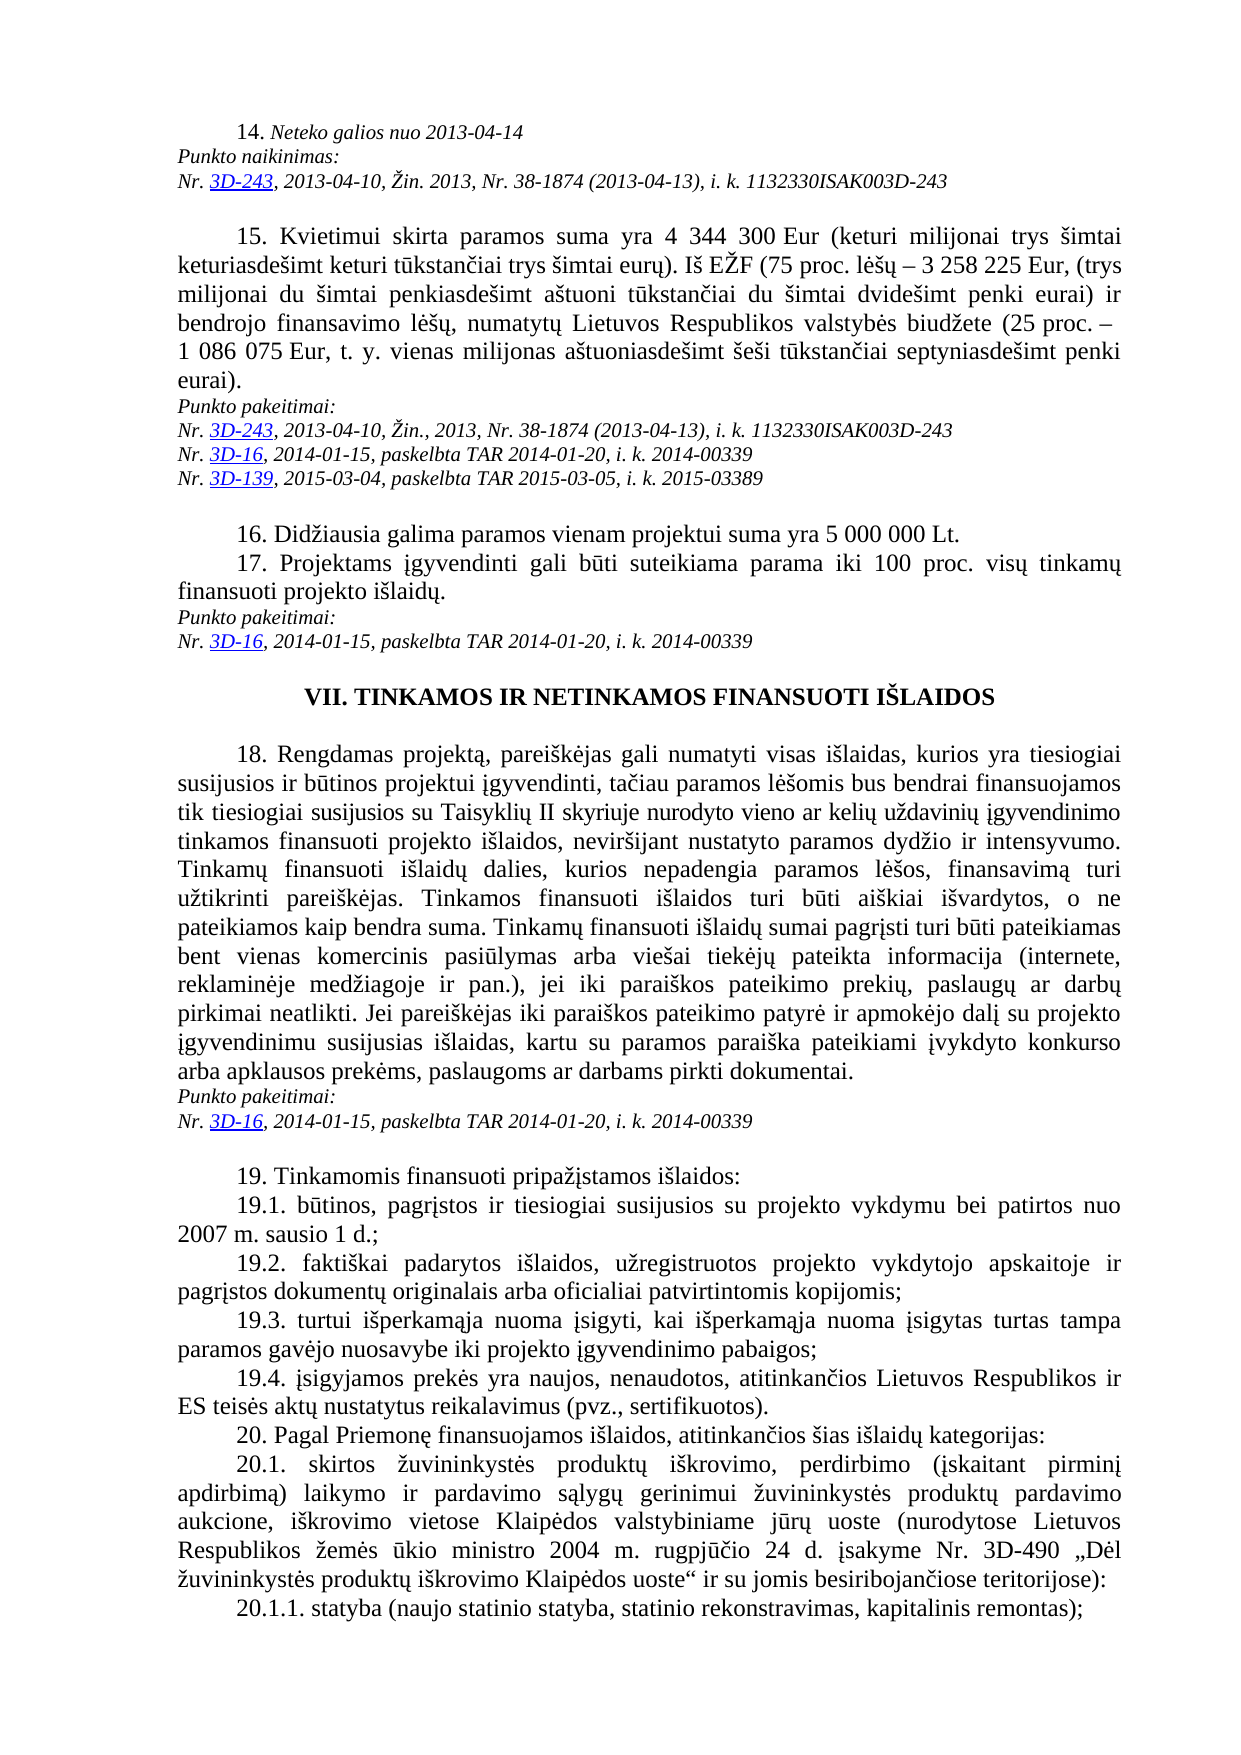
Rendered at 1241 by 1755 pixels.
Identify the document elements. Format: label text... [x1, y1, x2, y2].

text 15. Kvietimui skirta paramos suma yra 4 344 300 Eur (keturi milijonai trys šimtai keturiasdešimt keturi tūkstančiai trys šimtai eurų). Iš EŽF (75 proc. lėšų – 3 258 225 Eur, (trys milijonai du šimtai penkiasdešimt aštuoni tūkstančiai du šimtai dvidešimt penki eurai) ir bendrojo finansavimo lėšų, numatytų Lietuvos Respublikos valstybės biudžete (25 proc. – 1 086 075 Eur, t. y. vienas milijonas aštuoniasdešimt šeši tūkstančiai septyniasdešimt penki eurai). [177, 221, 1122, 394]
text Punkto naikinimas: [177, 144, 1122, 168]
text Nr. 3D-16, 2014-01-15, paskelbta TAR 2014-01-20, i. k. 2014-00339 [177, 1108, 1122, 1133]
text 20.1. skirtos žuvininkystės produktų iškrovimo, perdirbimo (įskaitant pirminį apdirbimą) laikymo ir pardavimo sąlygų gerinimui žuvininkystės produktų pardavimo aukcione, iškrovimo vietose Klaipėdos valstybiniame jūrų uoste (nurodytose Lietuvos Respublikos žemės ūkio ministro 2004 m. rugpjūčio 24 d. įsakyme Nr. 3D-490 „Dėl žuvininkystės produktų iškrovimo Klaipėdos uoste“ ir su jomis besiribojančiose teritorijose): [177, 1449, 1122, 1593]
text 20. Pagal Priemonę finansuojamos išlaidos, atitinkančios šias išlaidų kategorijas: [177, 1420, 1122, 1449]
text 19.1. būtinos, pagrįstos ir tiesiogiai susijusios su projekto vykdymu bei patirtos nuo 2007 m. sausio 1 d.; [177, 1190, 1122, 1248]
text Nr. 3D-139, 2015-03-04, paskelbta TAR 2015-03-05, i. k. 2015-03389 [177, 466, 1122, 490]
text 19.2. faktiškai padarytos išlaidos, užregistruotos projekto vykdytojo apskaitoje ir pagrįstos dokumentų originalais arba oficialiai patvirtintomis kopijomis; [177, 1248, 1122, 1305]
text VII. TINKAMOS IR NETINKAMOS FINANSUOTI IŠLAIDOS [177, 682, 1122, 711]
text Nr. 3D-16, 2014-01-15, paskelbta TAR 2014-01-20, i. k. 2014-00339 [177, 629, 1122, 653]
text 19.4. įsigyjamos prekės yra naujos, nenaudotos, atitinkančios Lietuvos Respublikos ir ES teisės aktų nustatytus reikalavimus (pvz., sertifikuotos). [177, 1363, 1122, 1420]
text 16. Didžiausia galima paramos vienam projektui suma yra 5 000 000 Lt. [177, 519, 1122, 548]
text Punkto pakeitimai: [177, 394, 1122, 418]
text 17. Projektams įgyvendinti gali būti suteikiama parama iki 100 proc. visų tinkamų finansuoti projekto išlaidų. [177, 548, 1122, 605]
text Punkto pakeitimai: [177, 605, 1122, 629]
text 19. Tinkamomis finansuoti pripažįstamos išlaidos: [177, 1161, 1122, 1190]
text Nr. 3D-243, 2013-04-10, Žin., 2013, Nr. 38-1874 (2013-04-13), i. k. 1132330ISAK003D-243 [177, 418, 1122, 442]
text Nr. 3D-243, 2013-04-10, Žin. 2013, Nr. 38-1874 (2013-04-13), i. k. 1132330ISAK003D-243 [177, 168, 1122, 193]
text 14. Neteko galios nuo 2013-04-14 [177, 118, 1122, 144]
text Punkto pakeitimai: [177, 1084, 1122, 1108]
text 20.1.1. statyba (naujo statinio statyba, statinio rekonstravimas, kapitalinis remontas); [177, 1593, 1122, 1621]
text Nr. 3D-16, 2014-01-15, paskelbta TAR 2014-01-20, i. k. 2014-00339 [177, 442, 1122, 466]
text 18. Rengdamas projektą, pareiškėjas gali numatyti visas išlaidas, kurios yra tiesiogiai susijusios ir būtinos projektui įgyvendinti, tačiau paramos lėšomis bus bendrai finansuojamos tik tiesiogiai susijusios su Taisyklių II skyriuje nurodyto vieno ar kelių uždavinių įgyvendinimo tinkamos finansuoti projekto išlaidos, neviršijant nustatyto paramos dydžio ir intensyvumo. Tinkamų finansuoti išlaidų dalies, kurios nepadengia paramos lėšos, finansavimą turi užtikrinti pareiškėjas. Tinkamos finansuoti išlaidos turi būti aiškiai išvardytos, o ne pateikiamos kaip bendra suma. Tinkamų finansuoti išlaidų sumai pagrįsti turi būti pateikiamas bent vienas komercinis pasiūlymas arba viešai tiekėjų pateikta informacija (internete, reklaminėje medžiagoje ir pan.), jei iki paraiškos pateikimo prekių, paslaugų ar darbų pirkimai neatlikti. Jei pareiškėjas iki paraiškos pateikimo patyrė ir apmokėjo dalį su projekto įgyvendinimu susijusias išlaidas, kartu su paramos paraiška pateikiami įvykdyto konkurso arba apklausos prekėms, paslaugoms ar darbams pirkti dokumentai. [177, 739, 1122, 1084]
text 19.3. turtui išperkamąja nuoma įsigyti, kai išperkamąja nuoma įsigytas turtas tampa paramos gavėjo nuosavybe iki projekto įgyvendinimo pabaigos; [177, 1305, 1122, 1363]
